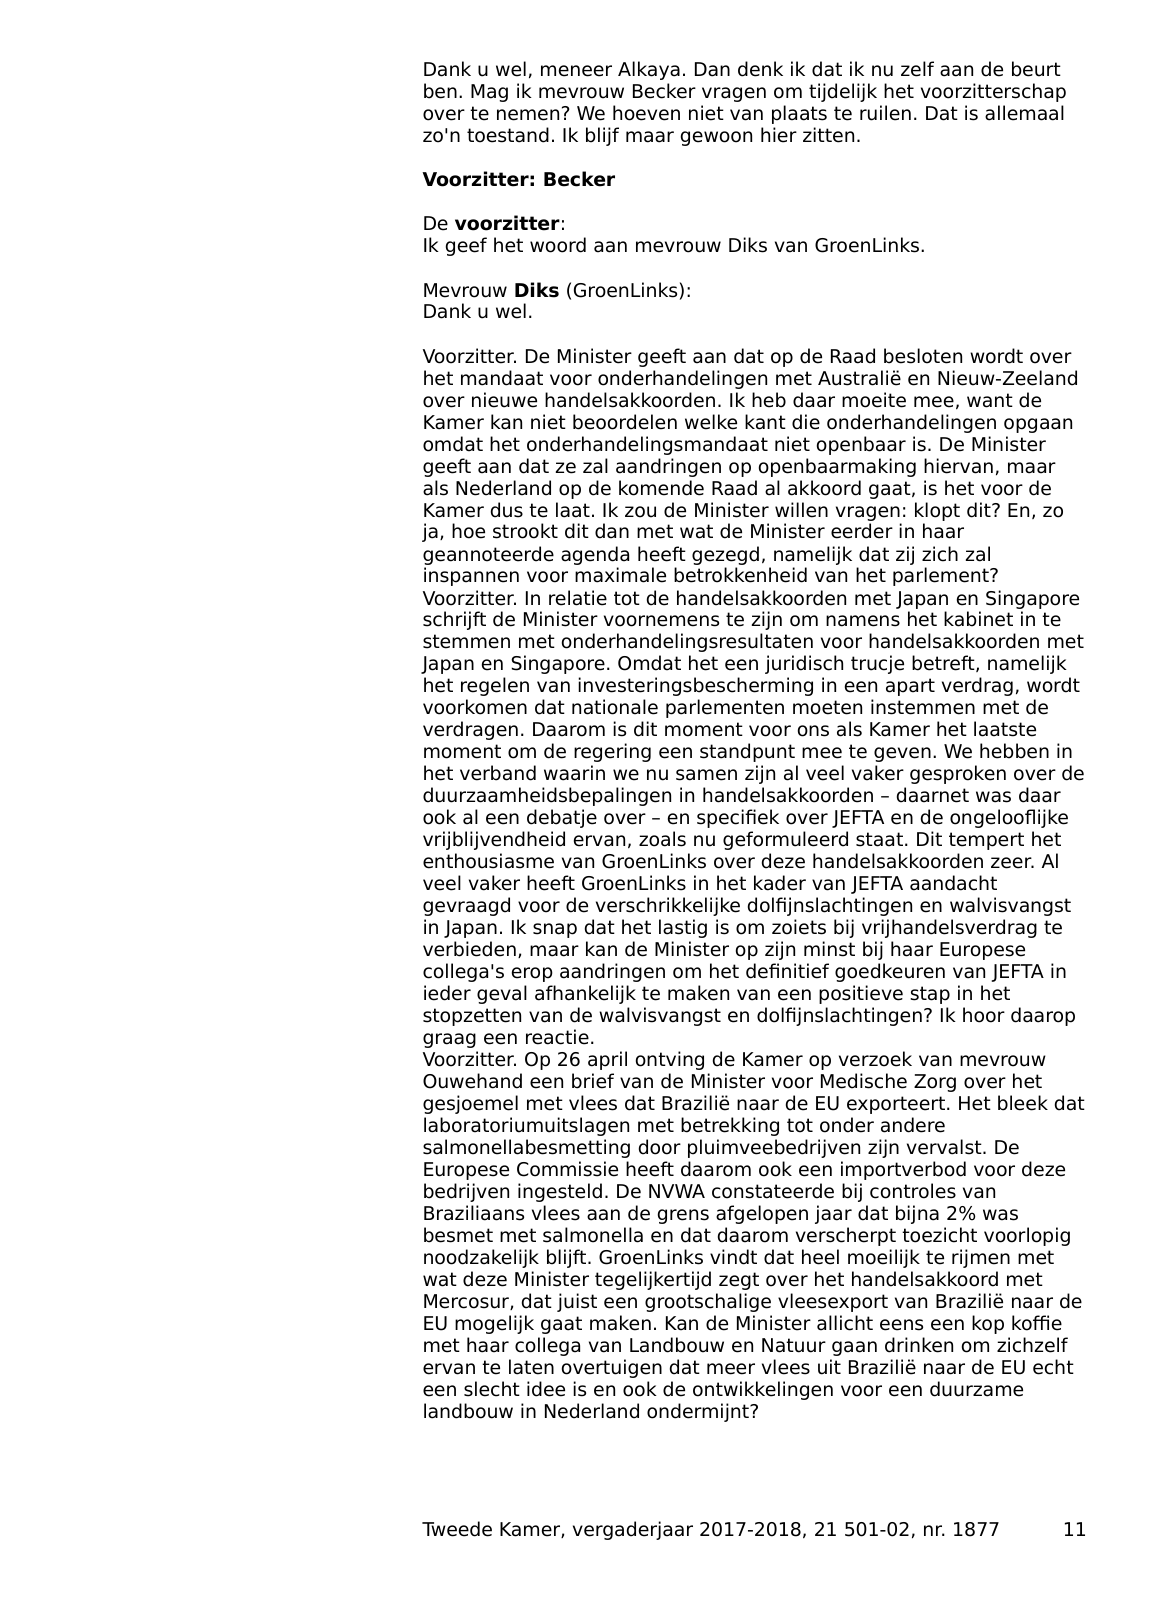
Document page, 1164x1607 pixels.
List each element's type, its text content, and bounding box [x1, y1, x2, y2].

text Dank u wel, meneer Alkaya. Dan denk ik dat ik nu zelf aan de beurt ben. Mag ik mevrouw Becker vragen om tijdelijk het voorzitterschap over te nemen? We hoeven niet van plaats te ruilen. Dat is allemaal zo'n toestand. Ik blijf maar gewoon hier zitten. [422, 59, 1087, 147]
text Mevrouw Diks (GroenLinks): [422, 279, 1087, 301]
text De voorzitter: [422, 213, 1087, 235]
text Voorzitter. Op 26 april ontving de Kamer op verzoek van mevrouw Ouwehand een brief van de Minister voor Medische Zorg over het gesjoemel met vlees dat Brazilië naar de EU exporteert. Het bleek dat laboratoriumuitslagen met betrekking tot onder andere salmonellabesmetting door pluimveebedrijven zijn vervalst. De Europese Commissie heeft daarom ook een importverbod voor deze bedrijven ingesteld. De NVWA constateerde bij controles van Braziliaans vlees aan de grens afgelopen jaar dat bijna 2% was besmet met salmonella en dat daarom verscherpt toezicht voorlopig noodzakelijk blijft. GroenLinks vindt dat heel moeilijk te rijmen met wat deze Minister tegelijkertijd zegt over het handelsakkoord met Mercosur, dat juist een grootschalige vleesexport van Brazilië naar de EU mogelijk gaat maken. Kan de Minister allicht eens een kop koffie met haar collega van Landbouw en Natuur gaan drinken om zichzelf ervan te laten overtuigen dat meer vlees uit Brazilië naar de EU echt een slecht idee is en ook de ontwikkelingen voor een duurzame landbouw in Nederland ondermijnt? [422, 1049, 1087, 1423]
subtitle Voorzitter: Becker [422, 169, 1087, 191]
text Voorzitter. In relatie tot de handelsakkoorden met Japan en Singapore schrijft de Minister voornemens te zijn om namens het kabinet in te stemmen met onderhandelingsresultaten voor handelsakkoorden met Japan en Singapore. Omdat het een juridisch trucje betreft, namelijk het regelen van investeringsbescherming in een apart verdrag, wordt voorkomen dat nationale parlementen moeten instemmen met de verdragen. Daarom is dit moment voor ons als Kamer het laatste moment om de regering een standpunt mee te geven. We hebben in het verband waarin we nu samen zijn al veel vaker gesproken over de duurzaamheidsbepalingen in handelsakkoorden – daarnet was daar ook al een debatje over – en specifiek over JEFTA en de ongelooflijke vrijblijvendheid ervan, zoals nu geformuleerd staat. Dit tempert het enthousiasme van GroenLinks over deze handelsakkoorden zeer. Al veel vaker heeft GroenLinks in het kader van JEFTA aandacht gevraagd voor de verschrikkelijke dolfijnslachtingen en walvisvangst in Japan. Ik snap dat het lastig is om zoiets bij vrijhandelsverdrag te verbieden, maar kan de Minister op zijn minst bij haar Europese collega's erop aandringen om het definitief goedkeuren van JEFTA in ieder geval afhankelijk te maken van een positieve stap in het stopzetten van de walvisvangst en dolfijnslachtingen? Ik hoor daarop graag een reactie. [422, 587, 1087, 1049]
text Voorzitter. De Minister geeft aan dat op de Raad besloten wordt over het mandaat voor onderhandelingen met Australië en Nieuw-Zeeland over nieuwe handelsakkoorden. Ik heb daar moeite mee, want de Kamer kan niet beoordelen welke kant die onderhandelingen opgaan omdat het onderhandelingsmandaat niet openbaar is. De Minister geeft aan dat ze zal aandringen op openbaarmaking hiervan, maar als Nederland op de komende Raad al akkoord gaat, is het voor de Kamer dus te laat. Ik zou de Minister willen vragen: klopt dit? En, zo ja, hoe strookt dit dan met wat de Minister eerder in haar geannoteerde agenda heeft gezegd, namelijk dat zij zich zal inspannen voor maximale betrokkenheid van het parlement? [422, 346, 1087, 587]
text Ik geef het woord aan mevrouw Diks van GroenLinks. [422, 235, 1087, 257]
text Dank u wel. [422, 301, 1087, 323]
